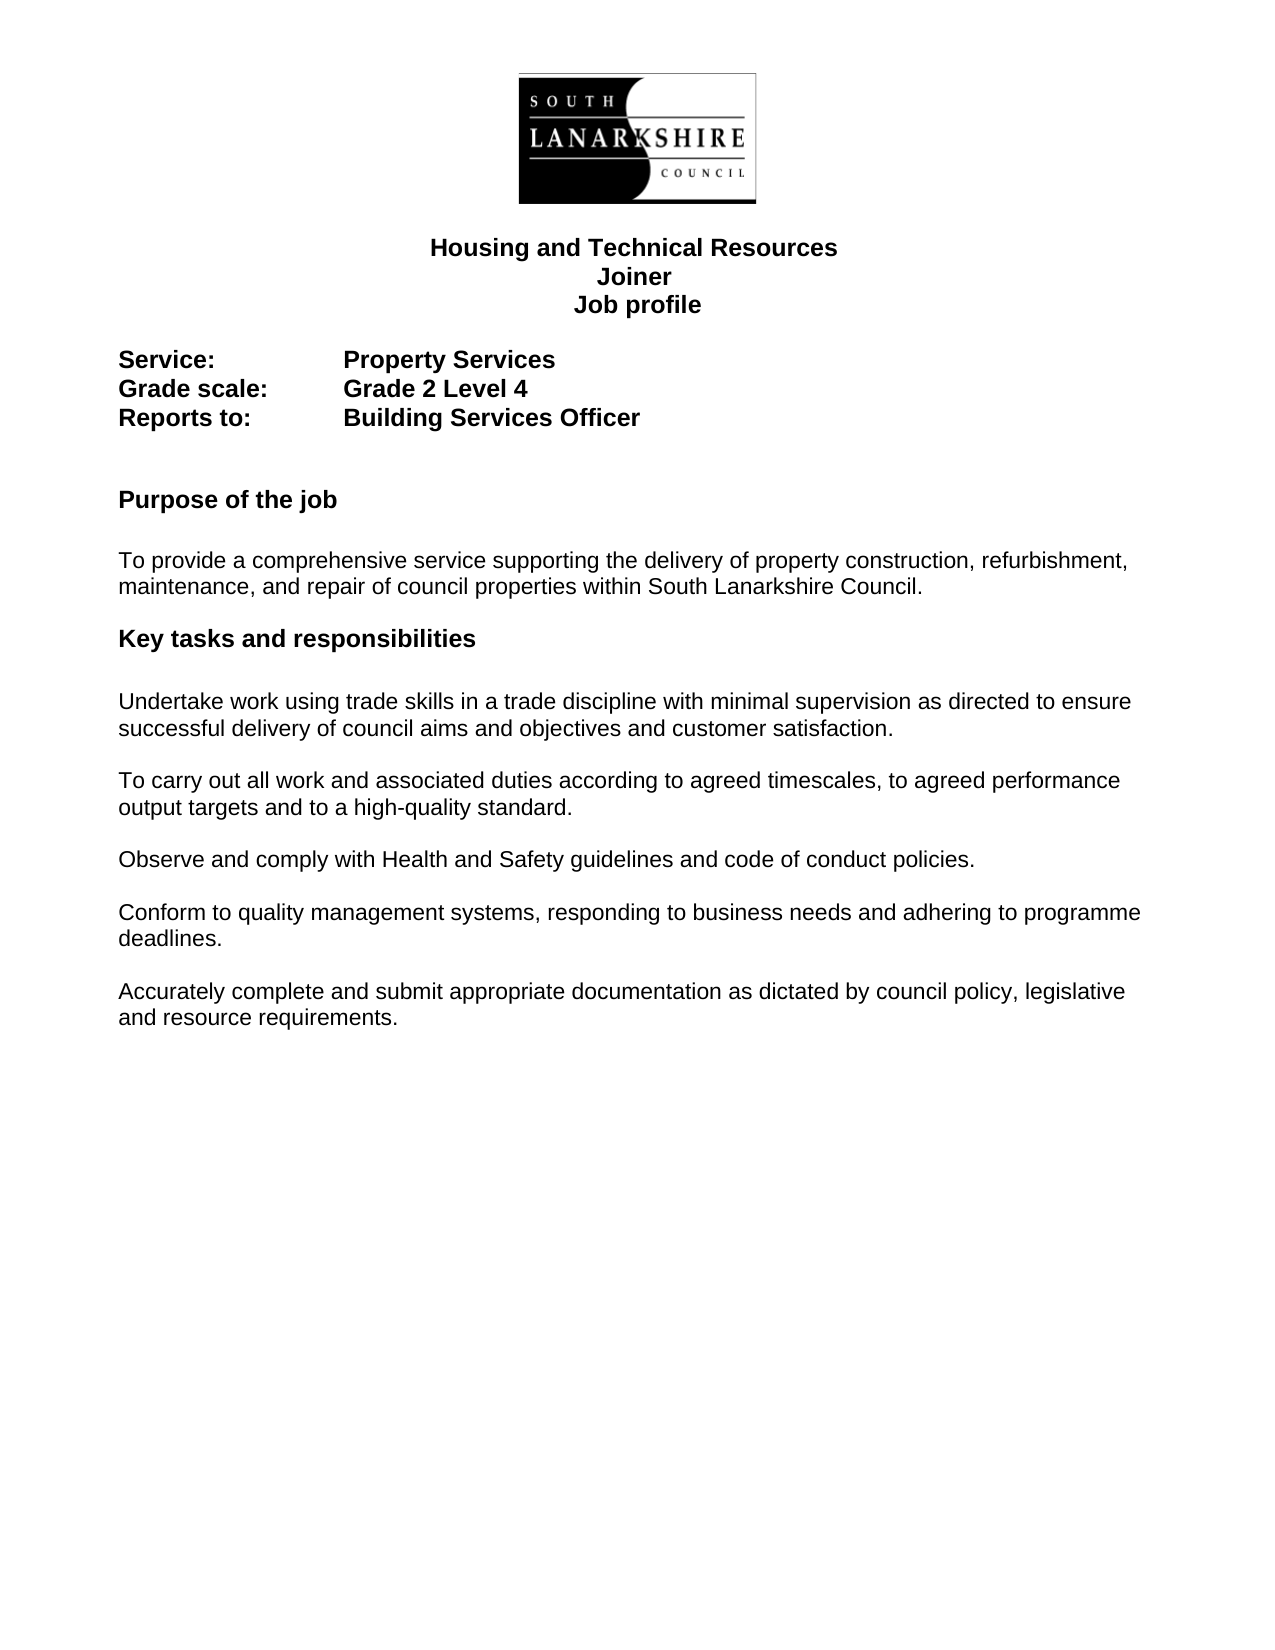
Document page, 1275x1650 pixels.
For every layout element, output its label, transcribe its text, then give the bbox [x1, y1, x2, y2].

text Observe and comply with Health and Safety guidelines and code of conduct policies. [118, 846, 1157, 873]
text Undertake work using trade skills in a trade discipline with minimal supervision as directed to ensure successful delivery of council aims and objectives and customer satisfaction. [118, 688, 1157, 741]
text Reports to: Building Services Officer [118, 403, 1157, 432]
subtitle Key tasks and responsibilities [118, 624, 1157, 653]
subtitle Purpose of the job [118, 485, 1157, 514]
text To carry out all work and associated duties according to agreed timescales, to agreed performance output targets and to a high-quality standard. [118, 767, 1157, 820]
text Accurately complete and submit appropriate documentation as dictated by council policy, legislative and resource requirements. [118, 978, 1157, 1031]
text Grade scale: Grade 2 Level 4 [118, 374, 1157, 403]
text Service: Property Services [118, 345, 1157, 374]
subtitle Housing and Technical Resources Joiner Job profile [118, 233, 1157, 319]
text Conform to quality management systems, responding to business needs and adhering to programme deadlines. [118, 899, 1157, 952]
text To provide a comprehensive service supporting the delivery of property construction, refurbishment, maintenance, and repair of council properties within South Lanarkshire Council. [118, 547, 1157, 599]
